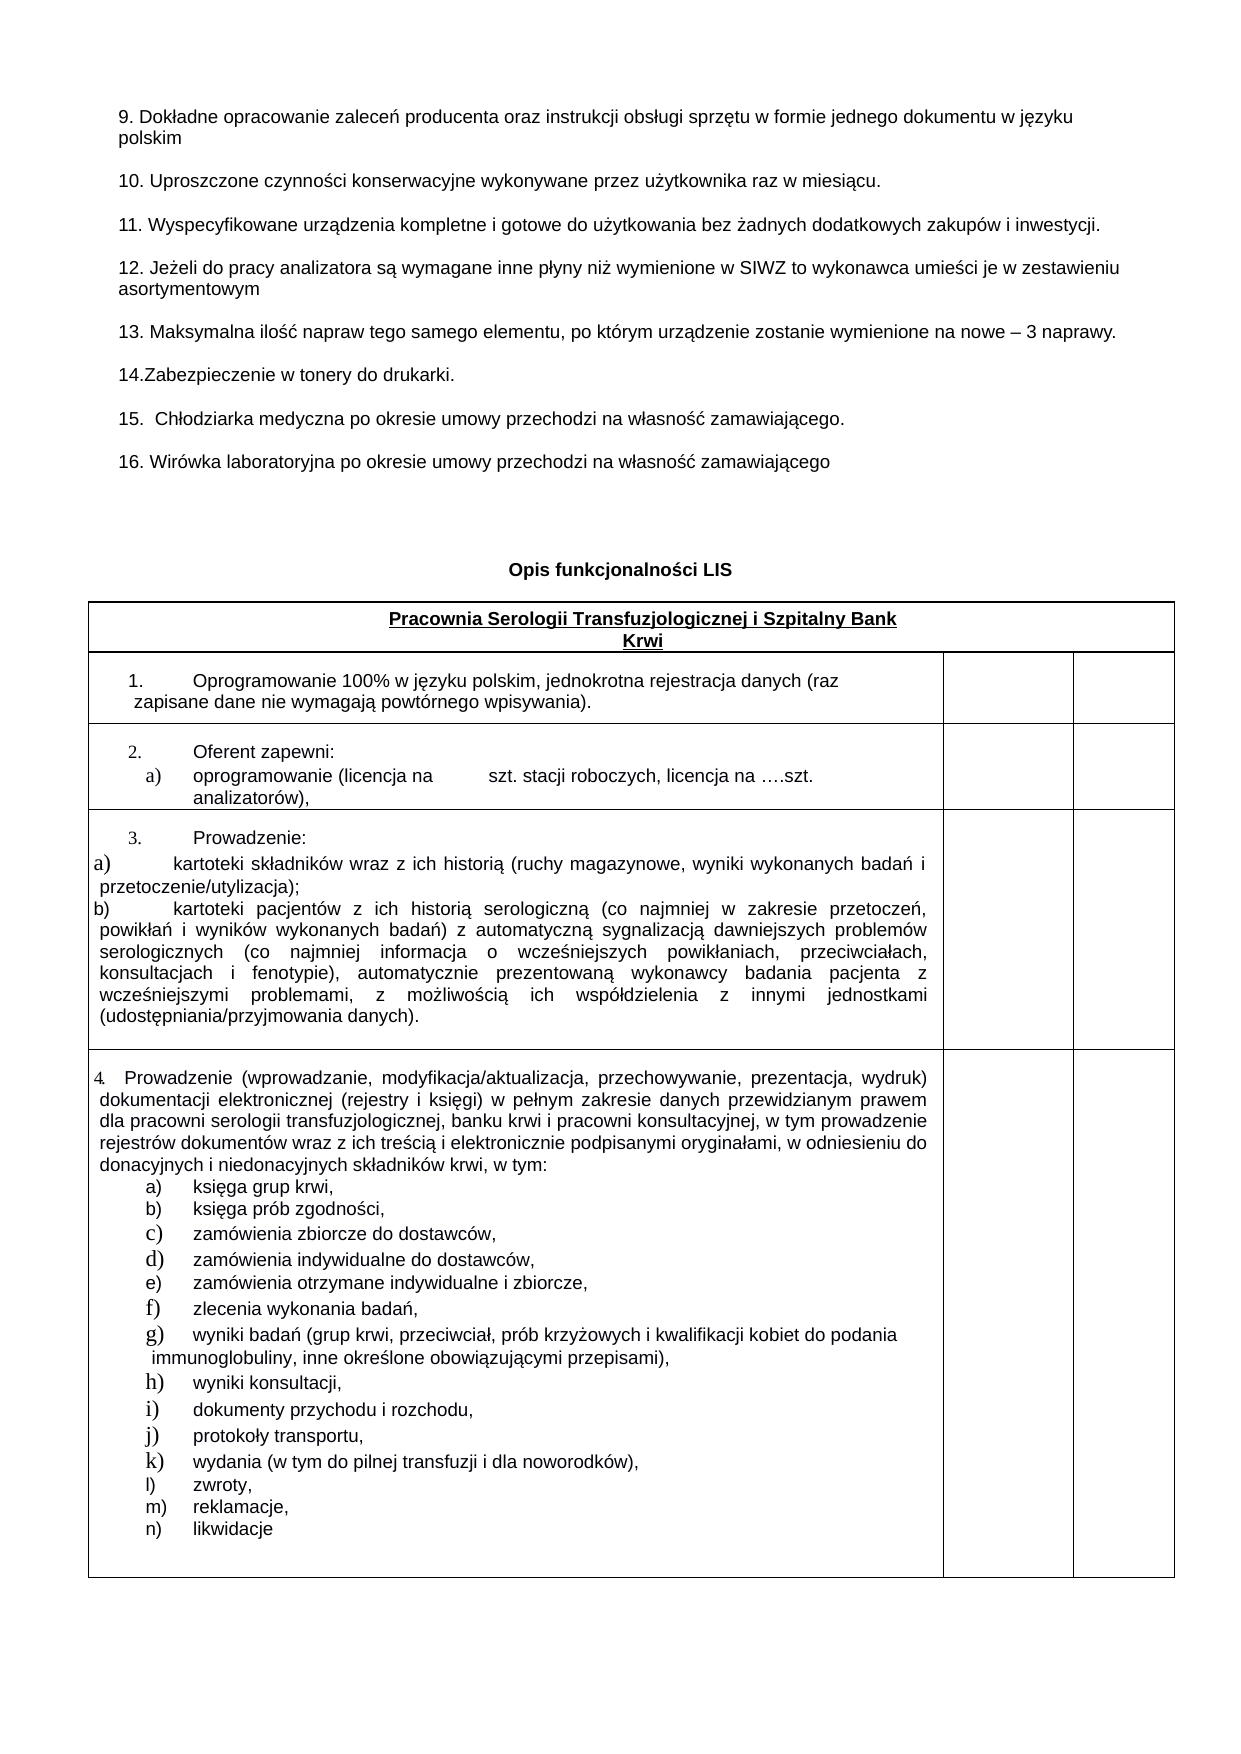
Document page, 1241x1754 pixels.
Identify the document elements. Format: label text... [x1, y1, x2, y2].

table_cell [1074, 724, 1174, 809]
table_cell Prowadzenie: kartoteki składników wraz z ich historią (ruchy magazynowe, wyniki wykonanych badań i przetoczenie/utylizacja); kartoteki pacjentów z ich historią serologiczną (co najmniej w zakresie przetoczeń, powikłań i wyników wykonanych badań) z automatyczną sygnalizacją dawniejszych problemów serologicznych (co najmniej informacja o wcześniejszych powikłaniach, przeciwciałach, konsultacjach i fenotypie), automatycznie prezentowaną wykonawcy badania pacjenta z wcześniejszymi problemami, z możliwością ich współdzielenia z innymi jednostkami (udostępniania/przyjmowania danych). [89, 810, 943, 1049]
text 16. Wirówka laboratoryjna po okresie umowy przechodzi na własność zamawiającego [118, 451, 1122, 472]
table_cell [1074, 653, 1174, 723]
table_cell Oferent zapewni: oprogramowanie (licencja na szt. stacji roboczych, licencja na ….szt. analizatorów), [89, 724, 943, 809]
text 14.Zabezpieczenie w tonery do drukarki. [118, 364, 1122, 386]
text 11. Wyspecyfikowane urządzenia kompletne i gotowe do użytkowania bez żadnych dodatkowych zakupów i inwestycji. [118, 213, 1122, 235]
table_cell [944, 653, 1073, 723]
text 13. Maksymalna ilość napraw tego samego elementu, po którym urządzenie zostanie wymienione na nowe – 3 naprawy. [118, 321, 1122, 343]
table_cell [1074, 810, 1174, 1049]
text Opis funkcjonalności LIS [118, 558, 1122, 580]
table_header Pracownia Serologii Transfuzjologicznej i Szpitalny Bank Krwi [89, 603, 1174, 651]
table_cell [1074, 1050, 1174, 1577]
text 12. Jeżeli do pracy analizatora są wymagane inne płyny niż wymienione w SIWZ to wykonawca umieści je w zestawieniu asortymentowym [118, 256, 1122, 299]
table_cell [944, 724, 1073, 809]
table_cell [944, 810, 1073, 1049]
text 10. Uproszczone czynności konserwacyjne wykonywane przez użytkownika raz w miesiącu. [118, 170, 1122, 192]
text 15. Chłodziarka medyczna po okresie umowy przechodzi na własność zamawiającego. [118, 407, 1122, 429]
table_cell [944, 1050, 1073, 1577]
table_cell Prowadzenie (wprowadzanie, modyfikacja/aktualizacja, przechowywanie, prezentacja, wydruk) dokumentacji elektronicznej (rejestry i księgi) w pełnym zakresie danych przewidzianym prawem dla pracowni serologii transfuzjologicznej, banku krwi i pracowni konsultacyjnej, w tym prowadzenie rejestrów dokumentów wraz z ich treścią i elektronicznie podpisanymi oryginałami, w odniesieniu do donacyjnych i niedonacyjnych składników krwi, w tym: księga grup krwi, księga prób zgodności, zamówienia zbiorcze do dostawców, zamówienia indywidualne do dostawców, zamówienia otrzymane indywidualne i zbiorcze, zlecenia wykonania badań, wyniki badań (grup krwi, przeciwciał, prób krzyżowych i kwalifikacji kobiet do podania immunoglobuliny, inne określone obowiązującymi przepisami), wyniki konsultacji, dokumenty przychodu i rozchodu, protokoły transportu, wydania (w tym do pilnej transfuzji i dla noworodków), zwroty, reklamacje, likwidacje [89, 1050, 943, 1577]
text 9. Dokładne opracowanie zaleceń producenta oraz instrukcji obsługi sprzętu w formie jednego dokumentu w języku polskim [118, 106, 1122, 149]
table_cell 1. Oprogramowanie 100% w języku polskim, jednokrotna rejestracja danych (raz zapisane dane nie wymagają powtórnego wpisywania). [89, 653, 943, 723]
